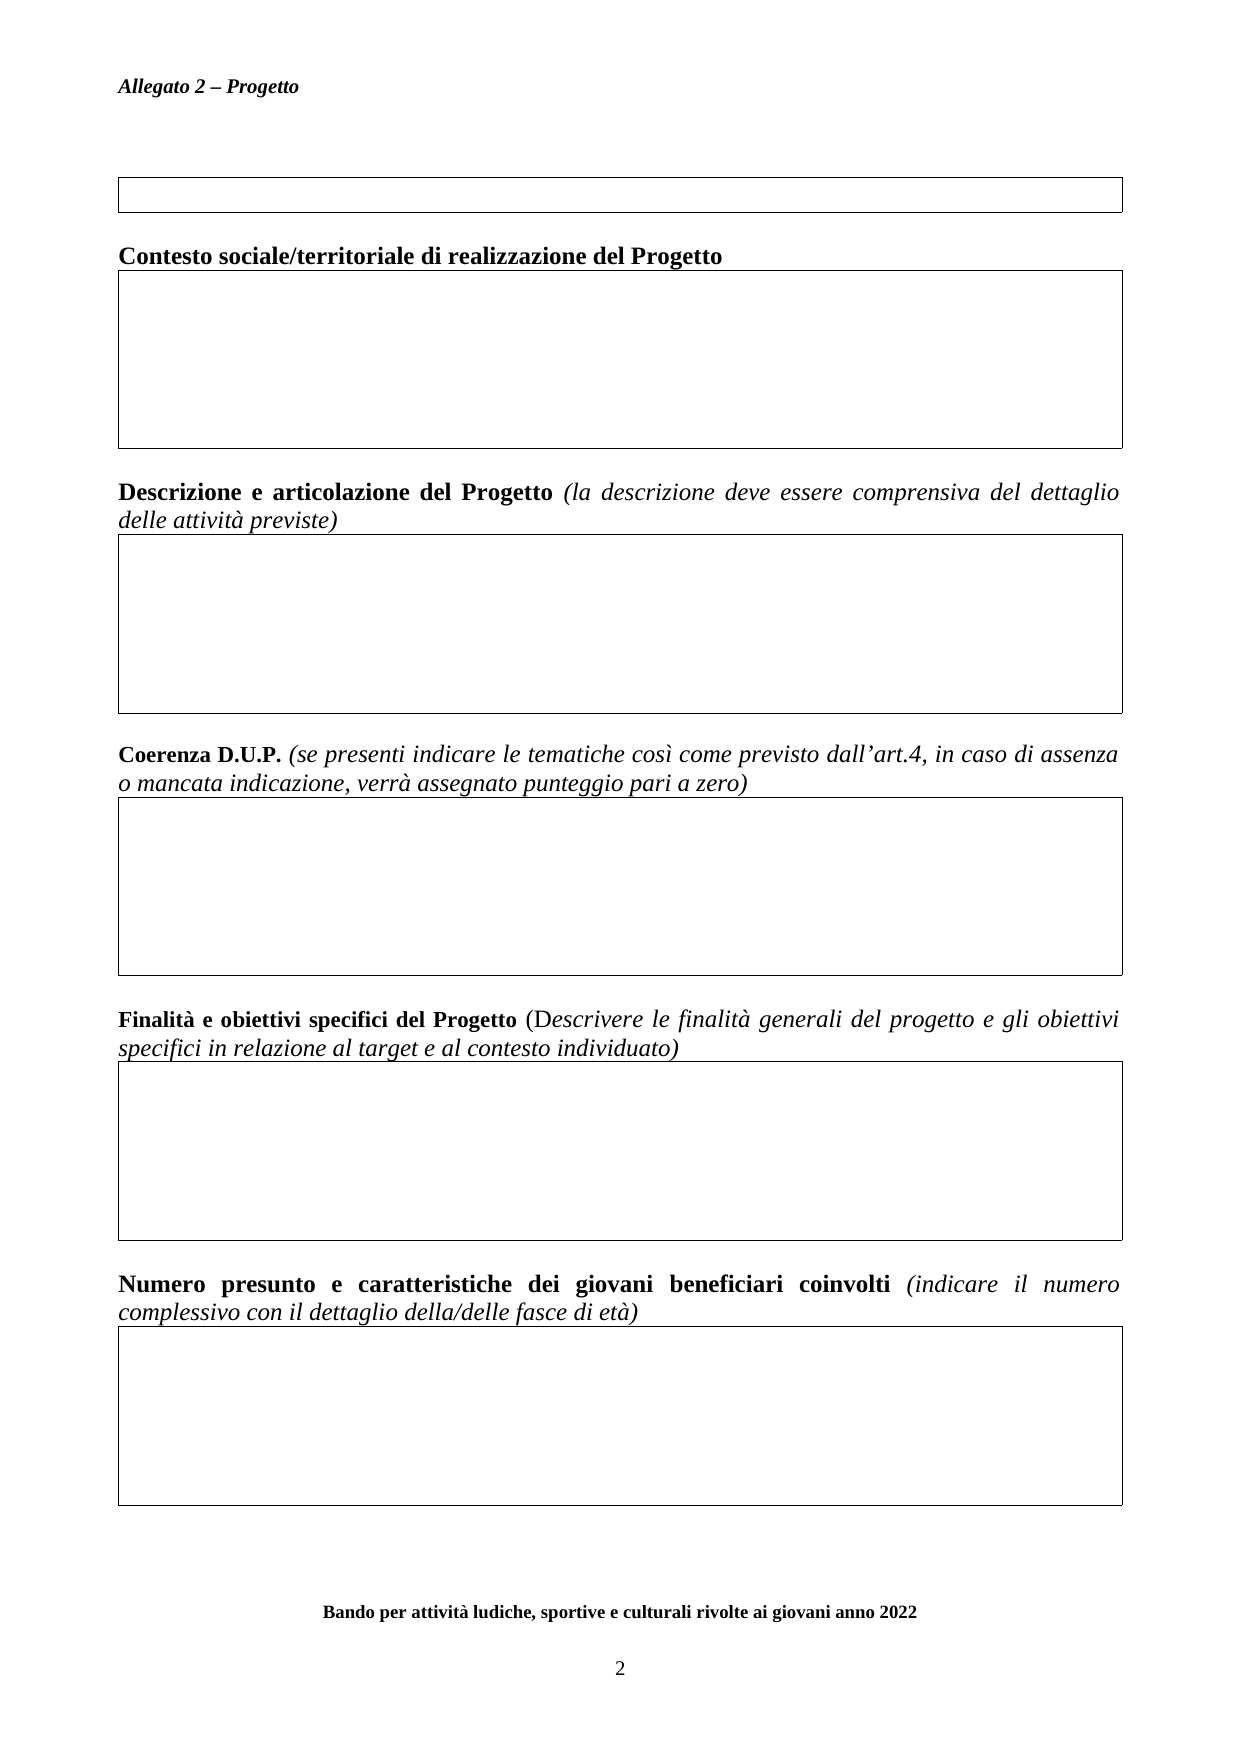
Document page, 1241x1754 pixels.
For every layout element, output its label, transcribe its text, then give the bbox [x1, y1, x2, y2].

text Contesto sociale/territoriale di realizzazione del Progetto [118, 241, 1122, 269]
text Coerenza D.U.P. (se presenti indicare le tematiche così come previsto dall’art.4, in caso di assenza o mancata indicazione, verrà assegnato punteggio pari a zero) [118, 739, 1122, 797]
text Descrizione e articolazione del Progetto (la descrizione deve essere comprensiva del dettaglio delle attività previste) [118, 477, 1122, 534]
text Numero presunto e caratteristiche dei giovani beneficiari coinvolti (indicare il numero complessivo con il dettaglio della/delle fasce di età) [118, 1269, 1122, 1326]
text Finalità e obiettivi specifici del Progetto (Descrivere le finalità generali del progetto e gli obiettivi specifici in relazione al target e al contesto individuato) [118, 1004, 1122, 1061]
